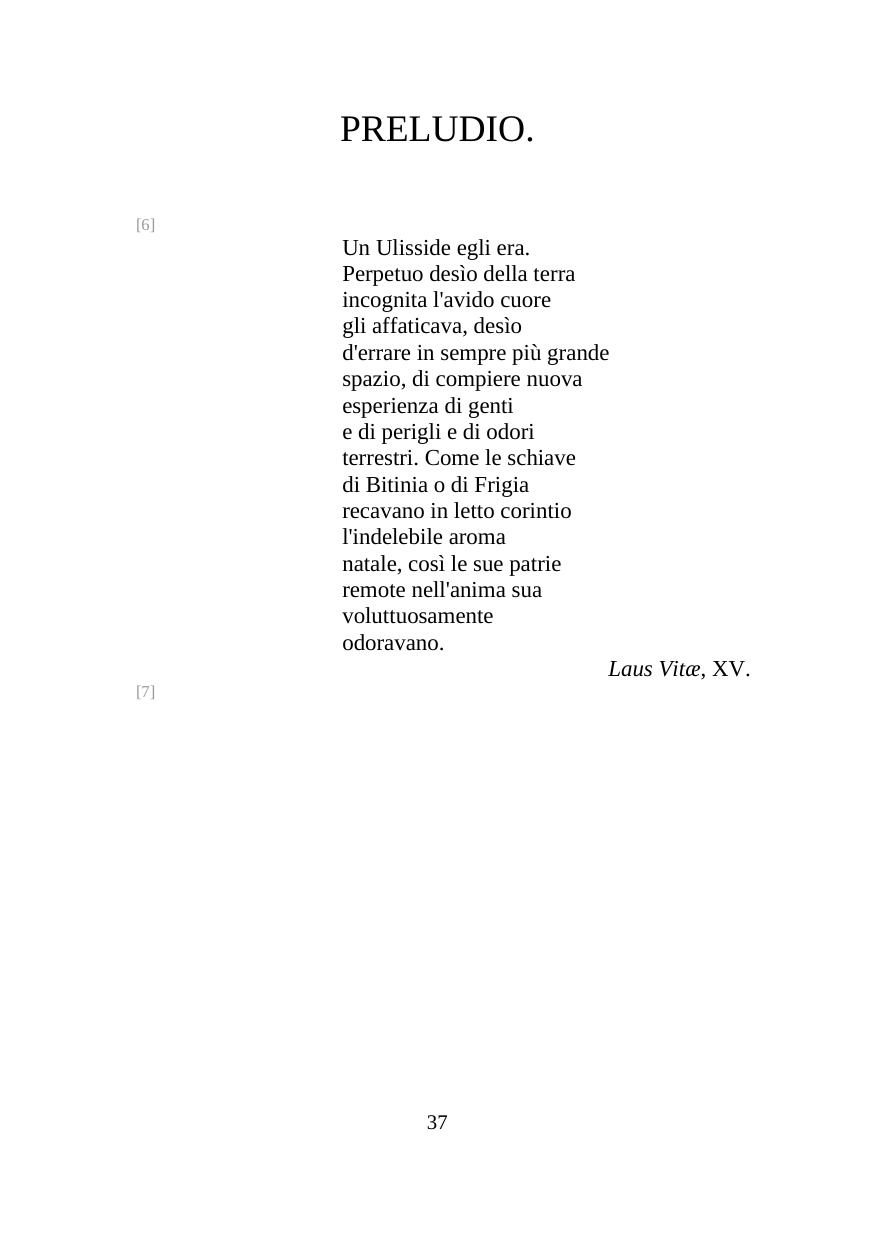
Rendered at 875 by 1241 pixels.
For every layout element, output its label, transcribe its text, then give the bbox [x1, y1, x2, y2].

text Perpetuo desìo della terra [312, 260, 768, 286]
text voluttuosamente [312, 602, 768, 629]
text remote nell'anima sua [312, 576, 768, 602]
text Un Ulisside egli era. [312, 233, 768, 260]
text l'indelebile aroma [312, 523, 768, 550]
text natale, così le sue patrie [312, 550, 768, 576]
text di Bitinia o di Frigia [312, 471, 768, 497]
text [7] [106, 682, 136, 701]
text e di perigli e di odori [312, 418, 768, 444]
text spazio, di compiere nuova [312, 365, 768, 392]
text d'errare in sempre più grande [312, 339, 768, 365]
text [7] [155, 682, 768, 701]
text incognita l'avido cuore [312, 286, 768, 313]
subtitle PRELUDIO. [106, 106, 768, 149]
text Laus Vitæ, XV. [579, 655, 768, 682]
text gli affaticava, desìo [312, 313, 768, 339]
text odoravano. [312, 629, 768, 655]
text esperienza di genti [312, 392, 768, 418]
text [6] [155, 214, 768, 233]
text terrestri. Come le schiave [312, 444, 768, 471]
text recavano in letto corintio [312, 497, 768, 523]
text [6] [106, 214, 136, 233]
